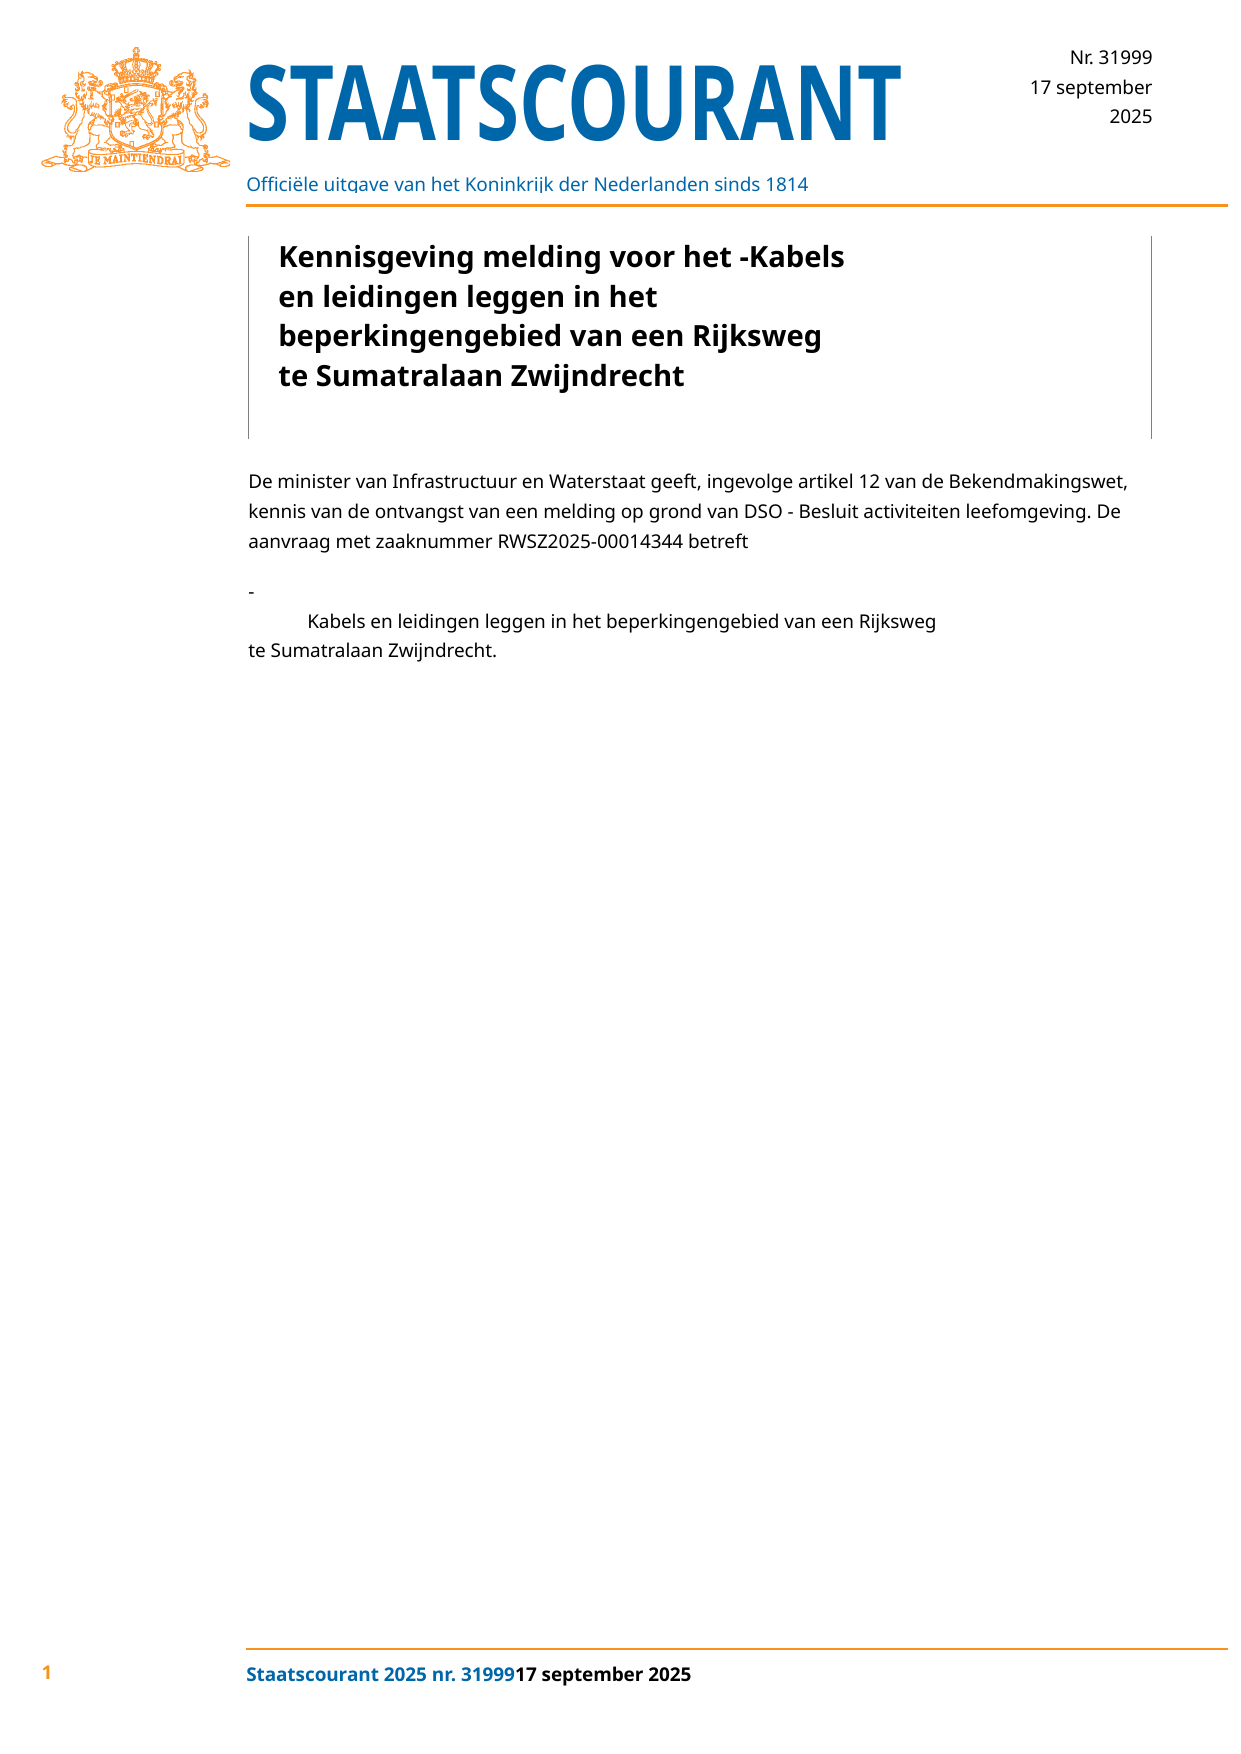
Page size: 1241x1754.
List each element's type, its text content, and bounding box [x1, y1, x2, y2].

table_header [850, 414, 1151, 439]
table_header [1090, 236, 1151, 413]
table_header Kennisgeving melding voor het -Kabels en leidingen leggen in het beperkingengebied van een Rijksweg te Sumatralaan Zwijndrecht [249, 236, 850, 439]
text te Sumatralaan Zwijndrecht. [248, 637, 1152, 663]
table_header [850, 236, 912, 413]
picture [41, 47, 231, 172]
picture [912, 236, 1090, 414]
list Kabels en leidingen leggen in het beperkingengebied van een Rijksweg [248, 608, 1152, 633]
text De minister van Infrastructuur en Waterstaat geeft, ingevolge artikel 12 van de Bekendmakingswet, kennis van de ontvangst van een melding op grond van DSO - Besluit activiteiten leefomgeving. De aanvraag met zaaknummer RWSZ2025-00014344 betreft [248, 469, 1152, 553]
